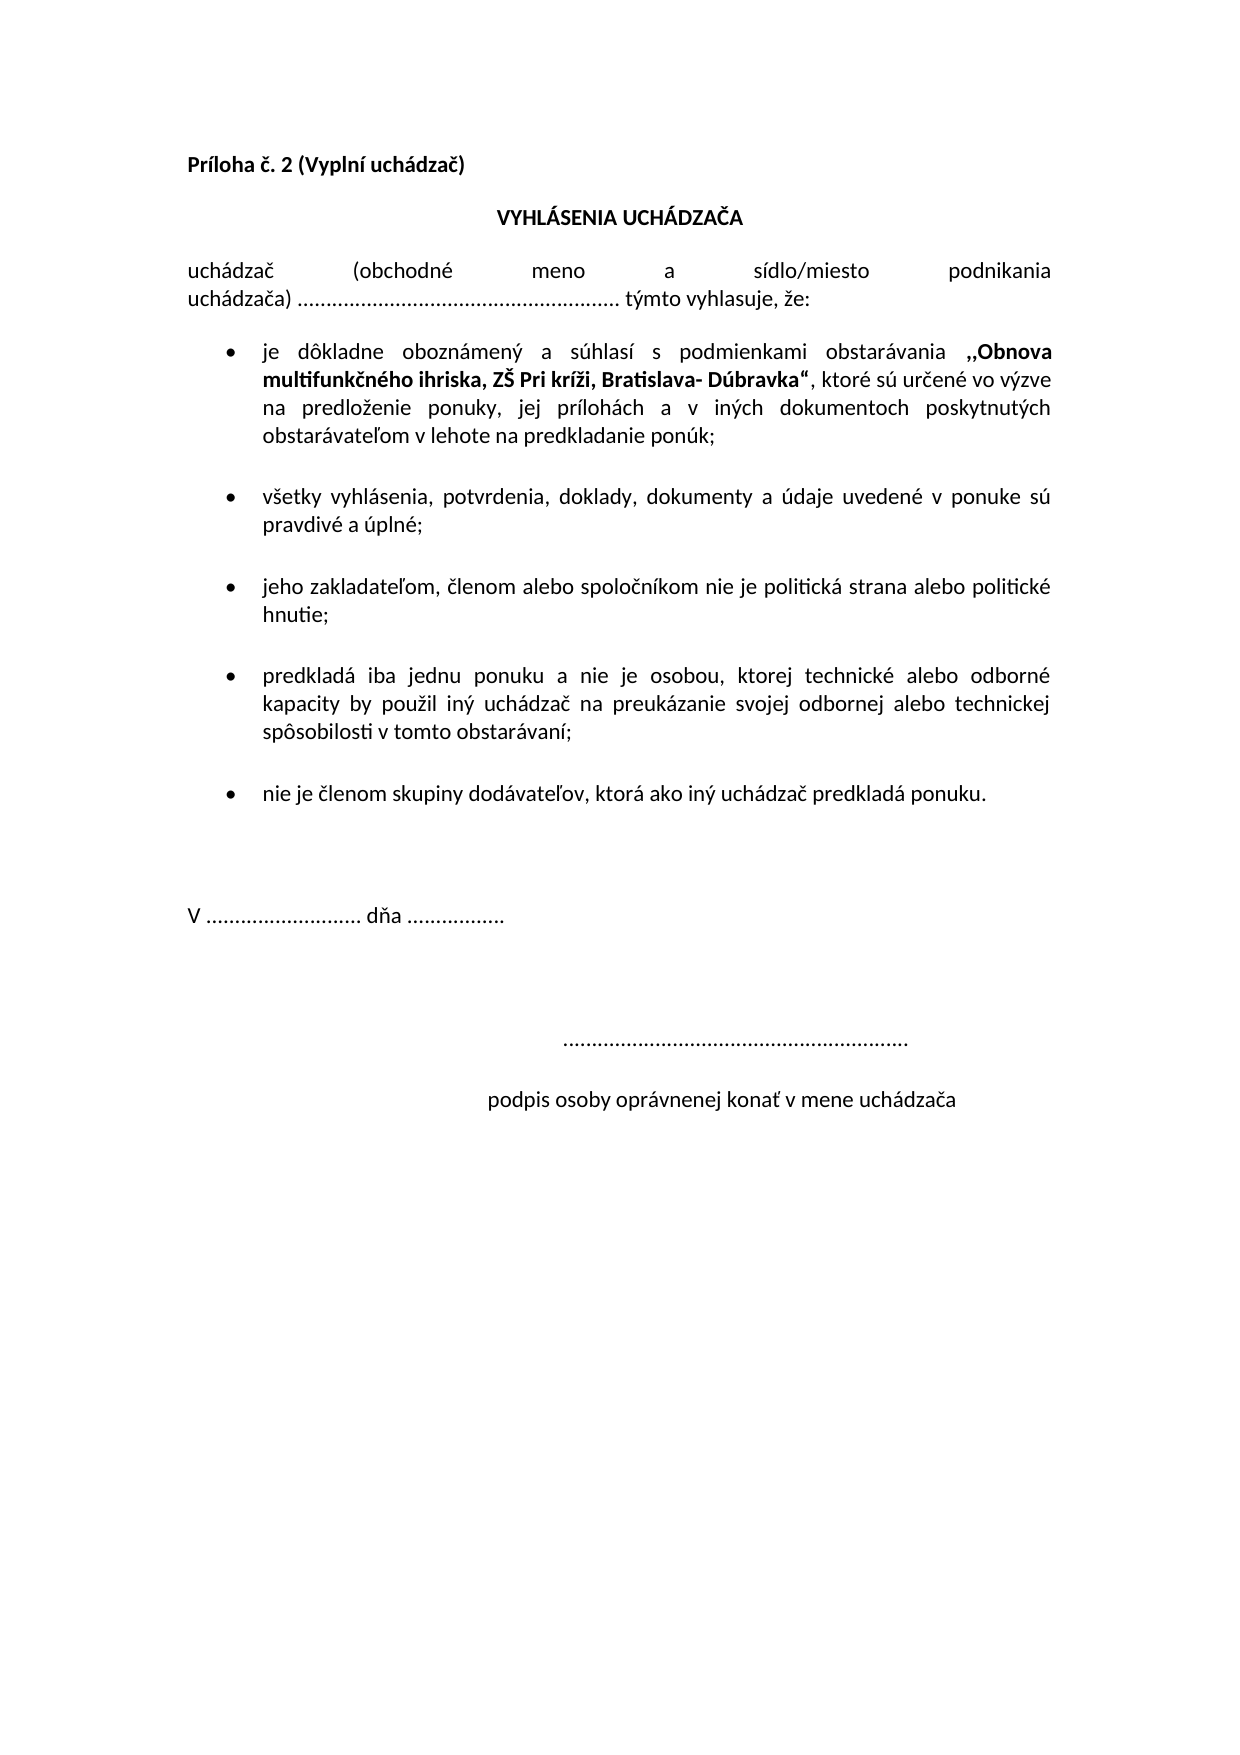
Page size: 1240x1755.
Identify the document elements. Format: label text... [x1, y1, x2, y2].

text V ........................... dňa ................. [187, 901, 1052, 929]
text VYHLÁSENIA UCHÁDZAČA [187, 203, 1052, 231]
list jeho zakladateľom, členom alebo spoločníkom nie je politická strana alebo politické hnutie; [225, 572, 1052, 628]
list je dôkladne oboznámený a súhlasí s podmienkami obstarávania ,,Obnova multifunkčného ihriska, ZŠ Pri kríži, Bratislava- Dúbravka“, ktoré sú určené vo výzve na predloženie ponuky, jej prílohách a v iných dokumentoch poskytnutých obstarávateľom v lehote na predkladanie ponúk; [225, 337, 1052, 449]
text podpis osoby oprávnenej konať v mene uchádzača [187, 1085, 1052, 1113]
list všetky vyhlásenia, potvrdenia, doklady, dokumenty a údaje uvedené v ponuke sú pravdivé a úplné; [225, 482, 1052, 538]
list nie je členom skupiny dodávateľov, ktorá ako iný uchádzač predkladá ponuku. [225, 779, 1052, 807]
text Príloha č. 2 (Vyplní uchádzač) [187, 150, 1052, 178]
text ............................................................ [187, 1024, 1052, 1052]
text uchádzač (obchodné meno a sídlo/miesto podnikania uchádzača) ........................................................ týmto vyhlasuje, že: [187, 256, 1052, 312]
list predkladá iba jednu ponuku a nie je osobou, ktorej technické alebo odborné kapacity by použil iný uchádzač na preukázanie svojej odbornej alebo technickej spôsobilosti v tomto obstarávaní; [225, 661, 1052, 745]
